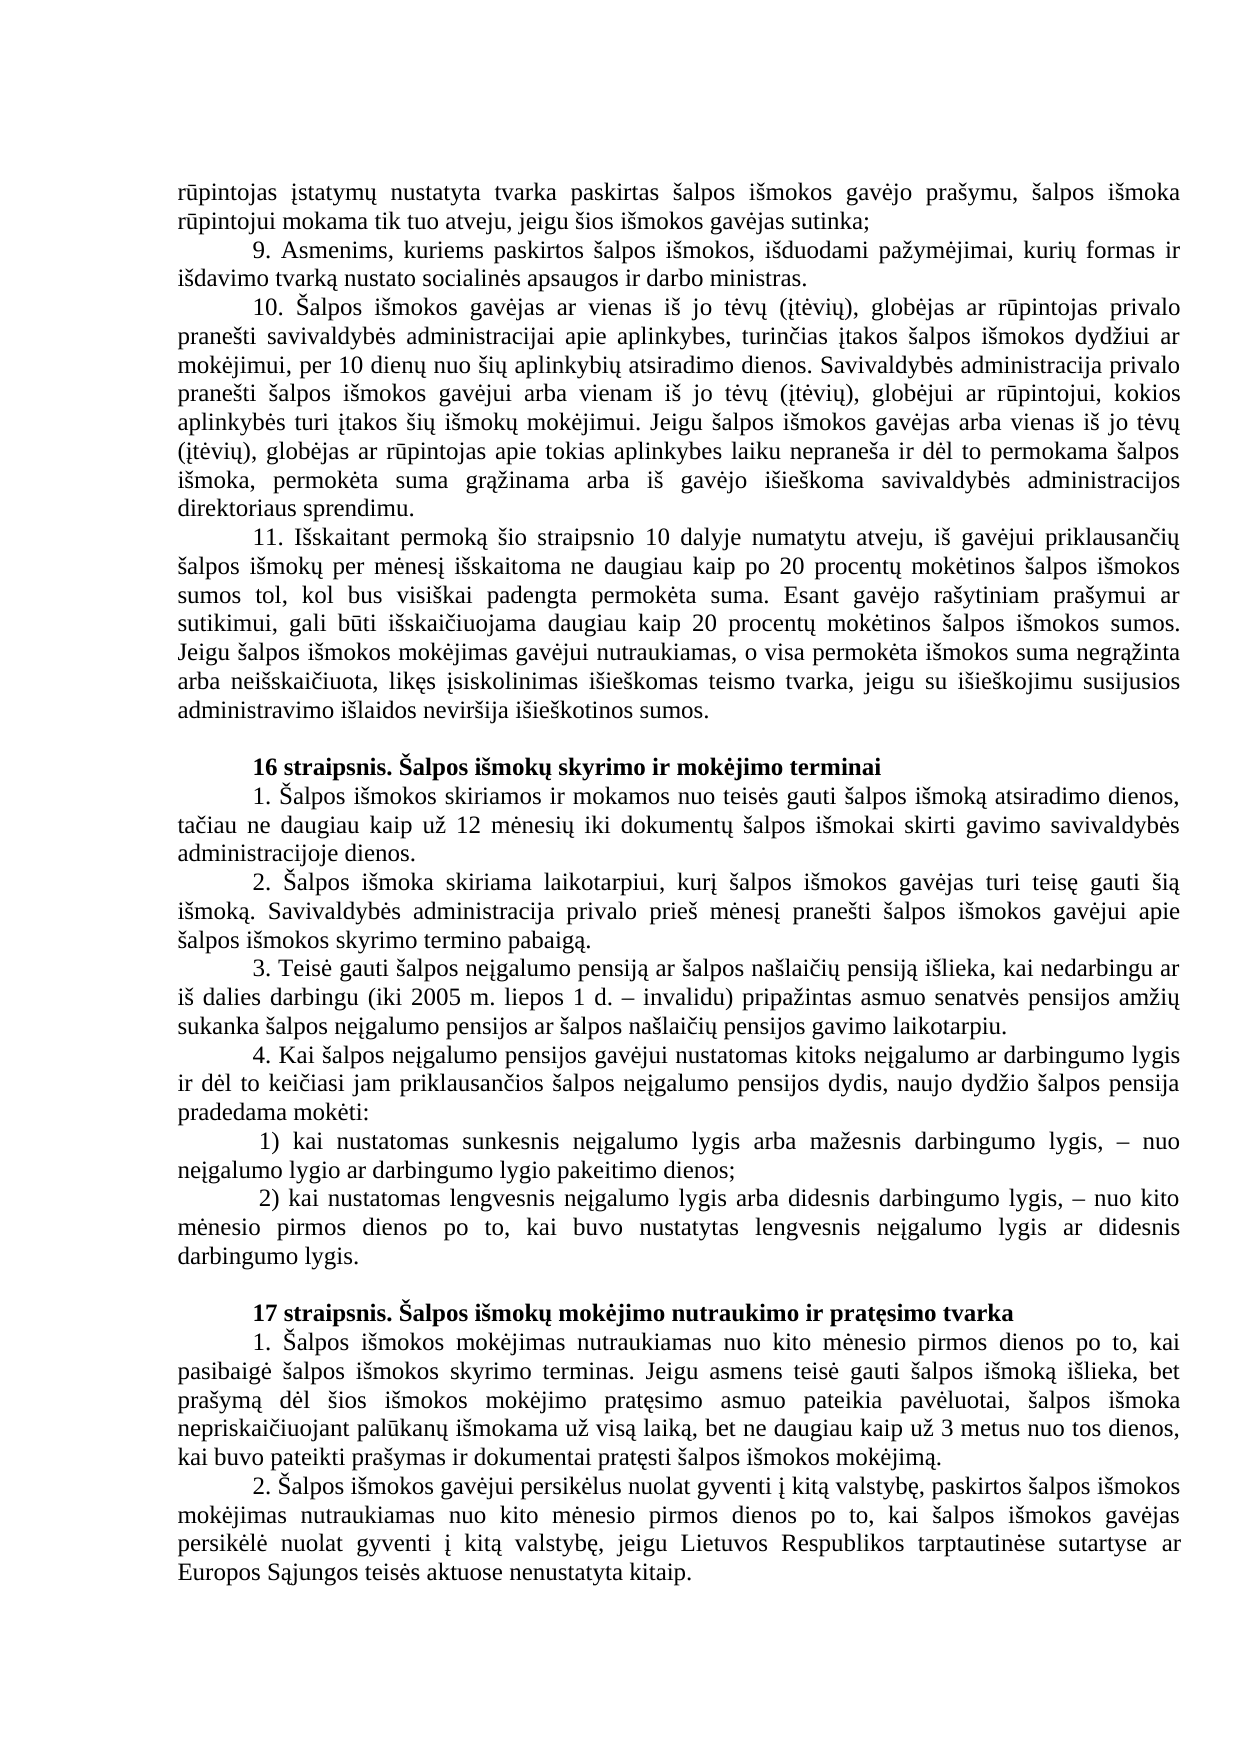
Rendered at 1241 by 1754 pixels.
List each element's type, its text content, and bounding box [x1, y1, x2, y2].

text 16 straipsnis. Šalpos išmokų skyrimo ir mokėjimo terminai [177, 752, 1181, 781]
text 2. Šalpos išmoka skiriama laikotarpiui, kurį šalpos išmokos gavėjas turi teisę gauti šią išmoką. Savivaldybės administracija privalo prieš mėnesį pranešti šalpos išmokos gavėjui apie šalpos išmokos skyrimo termino pabaigą. [177, 867, 1181, 953]
text 17 straipsnis. Šalpos išmokų mokėjimo nutraukimo ir pratęsimo tvarka [177, 1298, 1181, 1327]
text rūpintojas įstatymų nustatyta tvarka paskirtas šalpos išmokos gavėjo prašymu, šalpos išmoka rūpintojui mokama tik tuo atveju, jeigu šios išmokos gavėjas sutinka; [177, 177, 1181, 235]
text 10. Šalpos išmokos gavėjas ar vienas iš jo tėvų (įtėvių), globėjas ar rūpintojas privalo pranešti savivaldybės administracijai apie aplinkybes, turinčias įtakos šalpos išmokos dydžiui ar mokėjimui, per 10 dienų nuo šių aplinkybių atsiradimo dienos. Savivaldybės administracija privalo pranešti šalpos išmokos gavėjui arba vienam iš jo tėvų (įtėvių), globėjui ar rūpintojui, kokios aplinkybės turi įtakos šių išmokų mokėjimui. Jeigu šalpos išmokos gavėjas arba vienas iš jo tėvų (įtėvių), globėjas ar rūpintojas apie tokias aplinkybes laiku nepraneša ir dėl to permokama šalpos išmoka, permokėta suma grąžinama arba iš gavėjo išieškoma savivaldybės administracijos direktoriaus sprendimu. [177, 292, 1181, 522]
text 2) kai nustatomas lengvesnis neįgalumo lygis arba didesnis darbingumo lygis, – nuo kito mėnesio pirmos dienos po to, kai buvo nustatytas lengvesnis neįgalumo lygis ar didesnis darbingumo lygis. [177, 1183, 1181, 1270]
text 1. Šalpos išmokos skiriamos ir mokamos nuo teisės gauti šalpos išmoką atsiradimo dienos, tačiau ne daugiau kaip už 12 mėnesių iki dokumentų šalpos išmokai skirti gavimo savivaldybės administracijoje dienos. [177, 781, 1181, 867]
text 3. Teisė gauti šalpos neįgalumo pensiją ar šalpos našlaičių pensiją išlieka, kai nedarbingu ar iš dalies darbingu (iki 2005 m. liepos 1 d. – invalidu) pripažintas asmuo senatvės pensijos amžių sukanka šalpos neįgalumo pensijos ar šalpos našlaičių pensijos gavimo laikotarpiu. [177, 953, 1181, 1040]
text 4. Kai šalpos neįgalumo pensijos gavėjui nustatomas kitoks neįgalumo ar darbingumo lygis ir dėl to keičiasi jam priklausančios šalpos neįgalumo pensijos dydis, naujo dydžio šalpos pensija pradedama mokėti: [177, 1040, 1181, 1126]
text 11. Išskaitant permoką šio straipsnio 10 dalyje numatytu atveju, iš gavėjui priklausančių šalpos išmokų per mėnesį išskaitoma ne daugiau kaip po 20 procentų mokėtinos šalpos išmokos sumos tol, kol bus visiškai padengta permokėta suma. Esant gavėjo rašytiniam prašymui ar sutikimui, gali būti išskaičiuojama daugiau kaip 20 procentų mokėtinos šalpos išmokos sumos. Jeigu šalpos išmokos mokėjimas gavėjui nutraukiamas, o visa permokėta išmokos suma negrąžinta arba neišskaičiuota, likęs įsiskolinimas išieškomas teismo tvarka, jeigu su išieškojimu susijusios administravimo išlaidos neviršija išieškotinos sumos. [177, 522, 1181, 723]
text 2. Šalpos išmokos gavėjui persikėlus nuolat gyventi į kitą valstybę, paskirtos šalpos išmokos mokėjimas nutraukiamas nuo kito mėnesio pirmos dienos po to, kai šalpos išmokos gavėjas persikėlė nuolat gyventi į kitą valstybę, jeigu Lietuvos Respublikos tarptautinėse sutartyse ar Europos Sąjungos teisės aktuose nenustatyta kitaip. [177, 1471, 1181, 1586]
text 9. Asmenims, kuriems paskirtos šalpos išmokos, išduodami pažymėjimai, kurių formas ir išdavimo tvarką nustato socialinės apsaugos ir darbo ministras. [177, 235, 1181, 292]
text 1. Šalpos išmokos mokėjimas nutraukiamas nuo kito mėnesio pirmos dienos po to, kai pasibaigė šalpos išmokos skyrimo terminas. Jeigu asmens teisė gauti šalpos išmoką išlieka, bet prašymą dėl šios išmokos mokėjimo pratęsimo asmuo pateikia pavėluotai, šalpos išmoka nepriskaičiuojant palūkanų išmokama už visą laiką, bet ne daugiau kaip už 3 metus nuo tos dienos, kai buvo pateikti prašymas ir dokumentai pratęsti šalpos išmokos mokėjimą. [177, 1327, 1181, 1471]
text 1) kai nustatomas sunkesnis neįgalumo lygis arba mažesnis darbingumo lygis, – nuo neįgalumo lygio ar darbingumo lygio pakeitimo dienos; [177, 1126, 1181, 1183]
